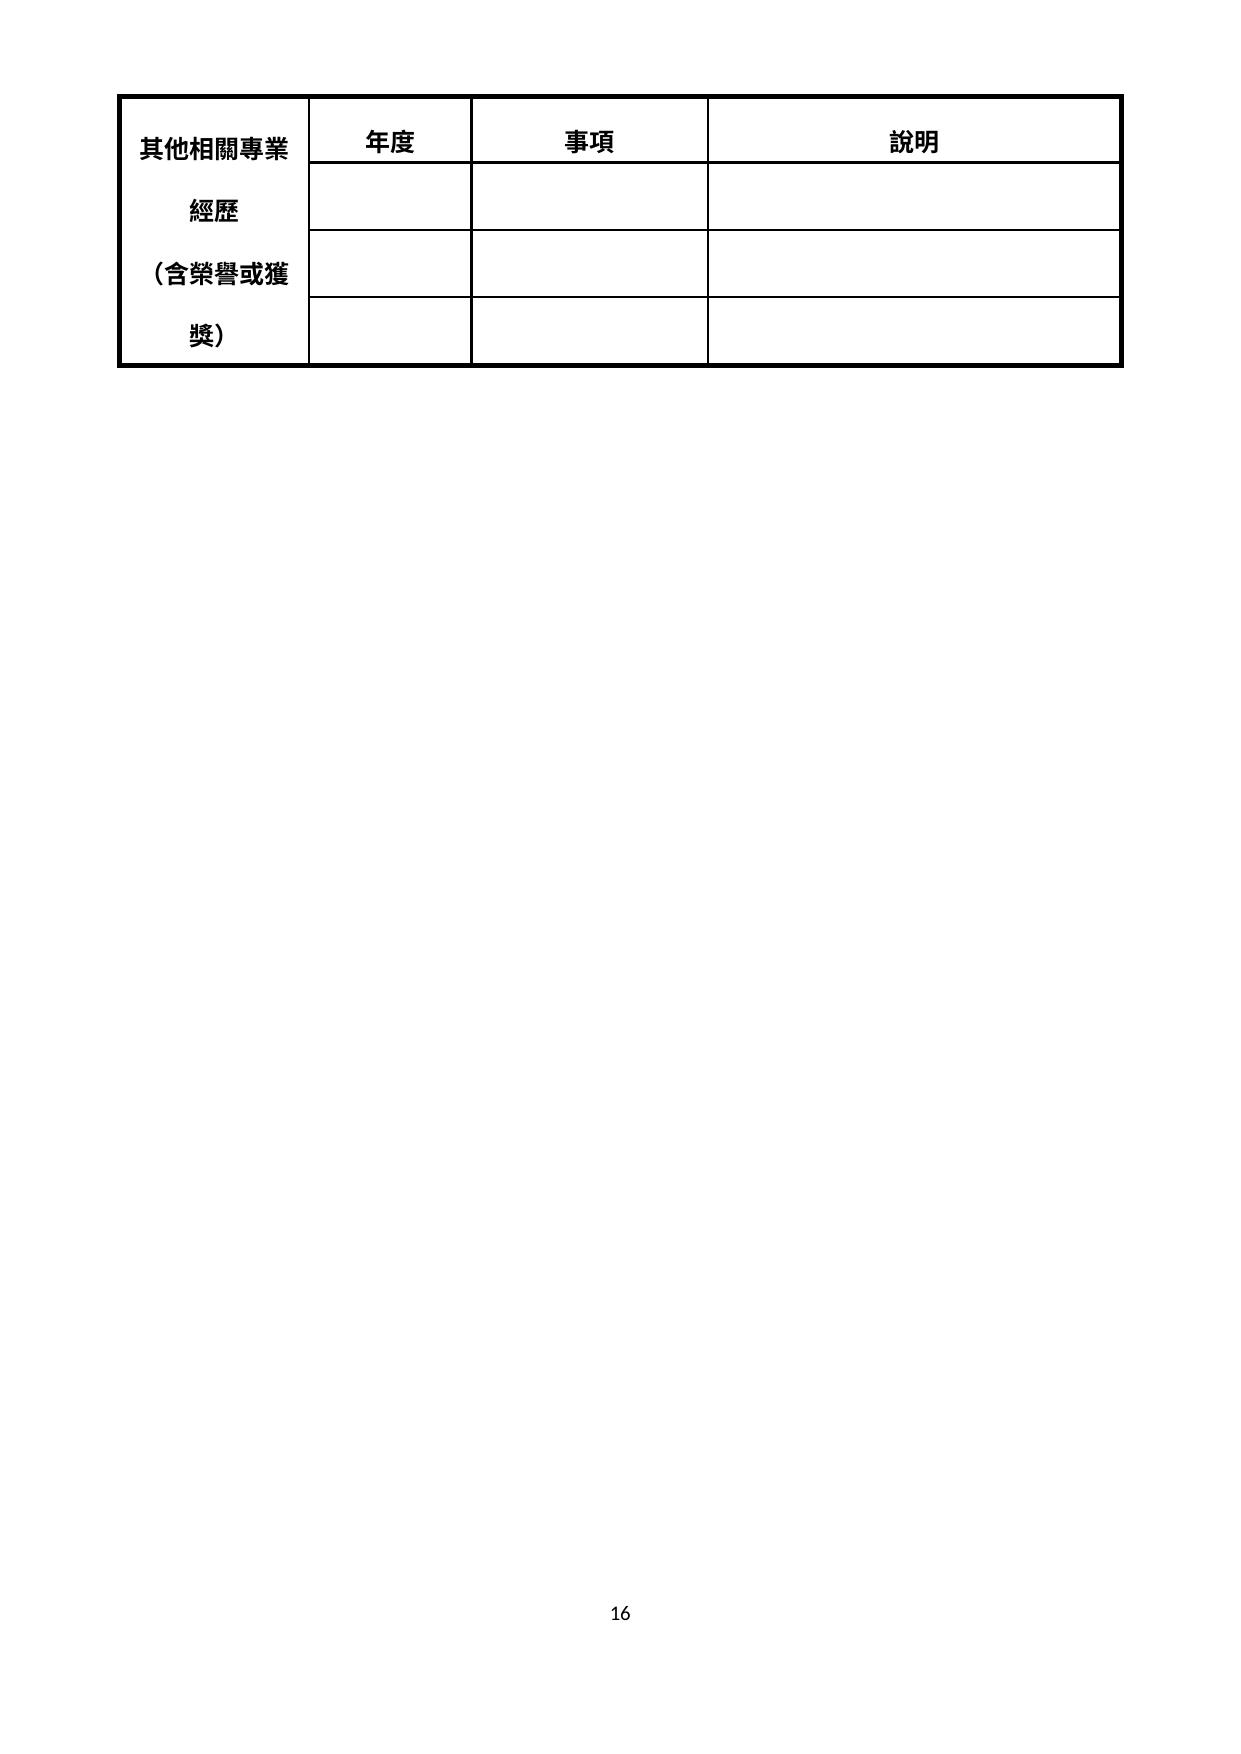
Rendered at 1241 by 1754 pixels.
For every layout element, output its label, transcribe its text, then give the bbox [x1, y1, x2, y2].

table_cell 說明 [709, 99, 1119, 161]
table_cell [709, 298, 1119, 363]
table_cell 其他相關專業經歷 （含榮譽或獲獎） [122, 99, 308, 363]
table_cell [473, 164, 707, 228]
table_cell 事項 [473, 99, 707, 161]
table_cell [310, 164, 470, 228]
table_cell [310, 298, 470, 363]
table_cell [709, 231, 1119, 296]
table_cell 年度 [310, 99, 470, 161]
table_cell [709, 164, 1119, 228]
table_cell [473, 298, 707, 363]
table_cell [310, 231, 470, 296]
table_cell [473, 231, 707, 296]
